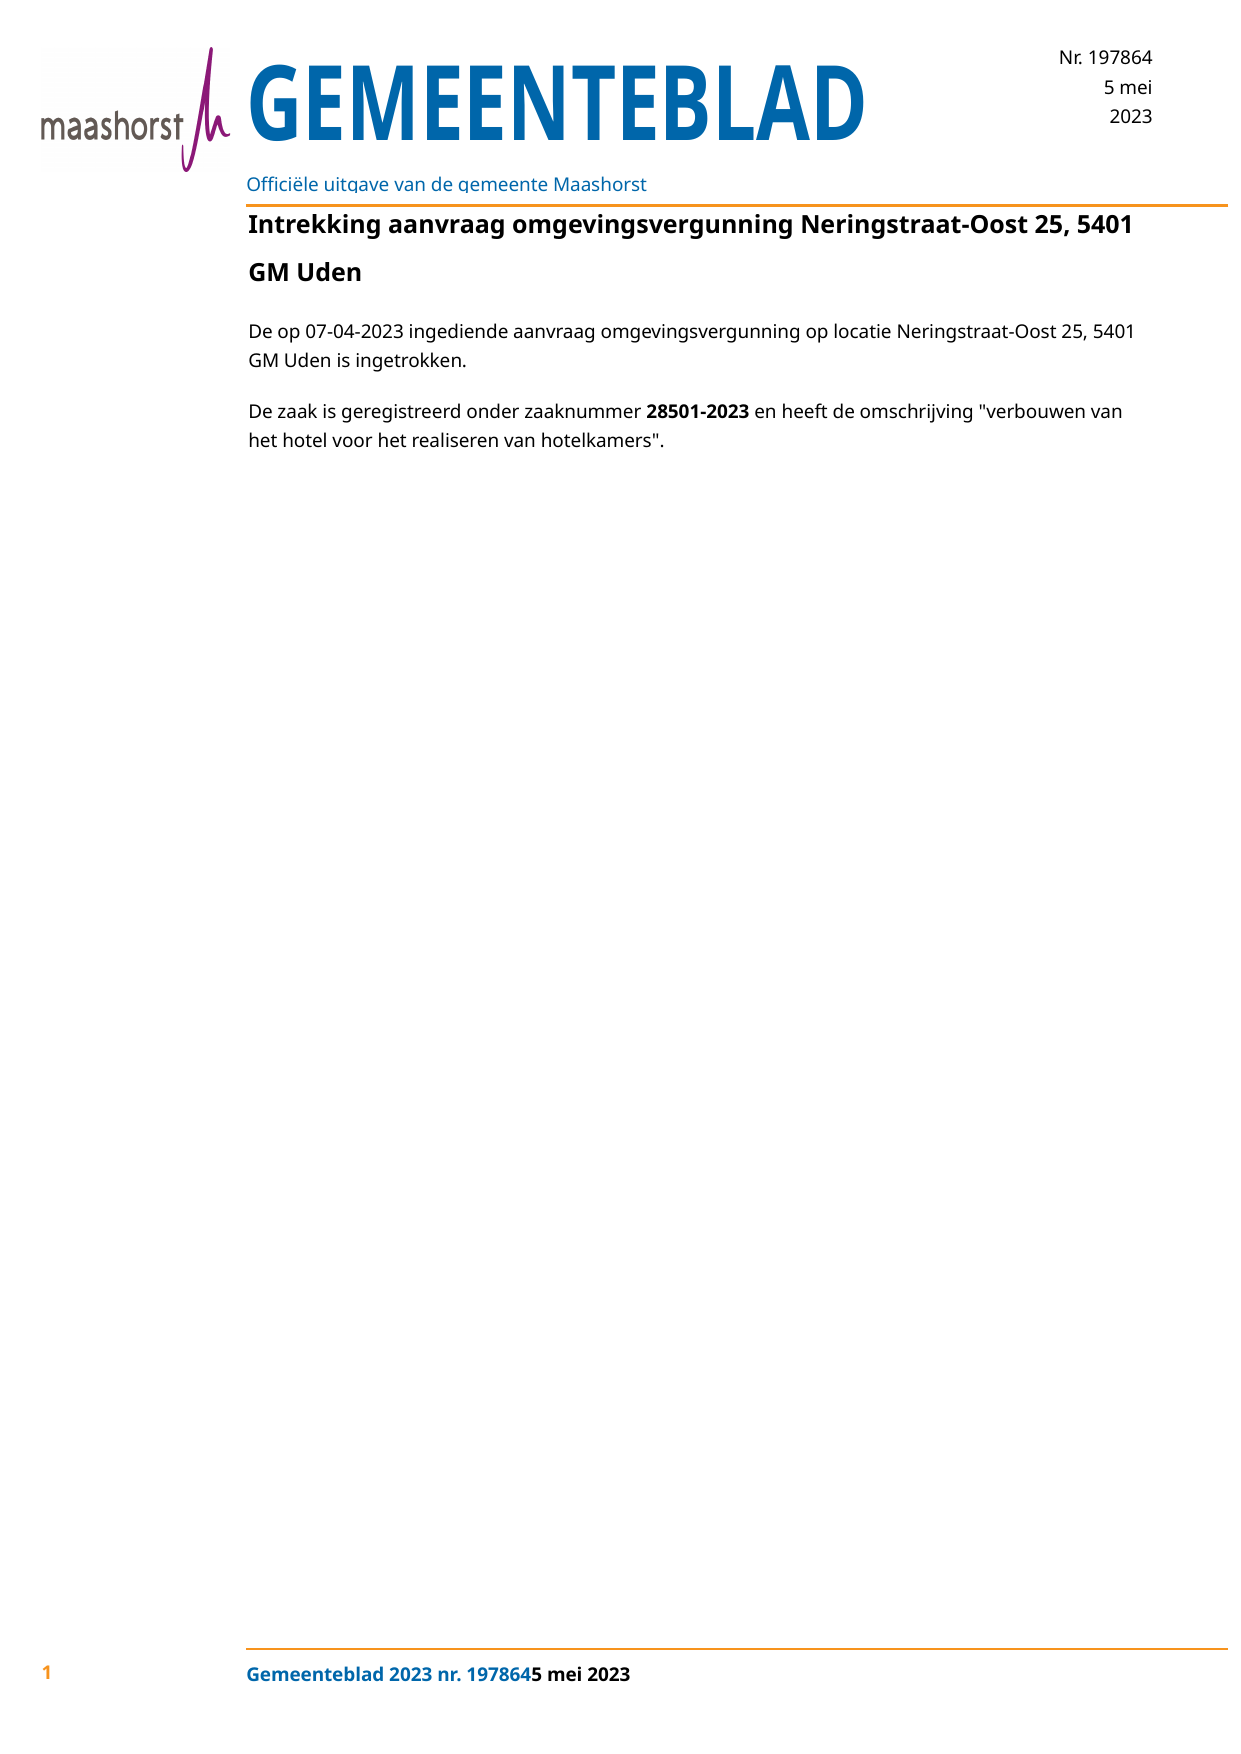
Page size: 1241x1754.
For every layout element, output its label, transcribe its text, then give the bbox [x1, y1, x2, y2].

text De zaak is geregistreerd onder zaaknummer 28501-2023 en heeft de omschrijving "verbouwen van het hotel voor het realiseren van hotelkamers". [248, 398, 1152, 453]
text Intrekking aanvraag omgevingsvergunning Neringstraat-Oost 25, 5401 GM Uden [248, 207, 1152, 288]
text De op 07-04-2023 ingediende aanvraag omgevingsvergunning op locatie Neringstraat-Oost 25, 5401 GM Uden is ingetrokken. [248, 318, 1152, 373]
picture [41, 47, 231, 172]
